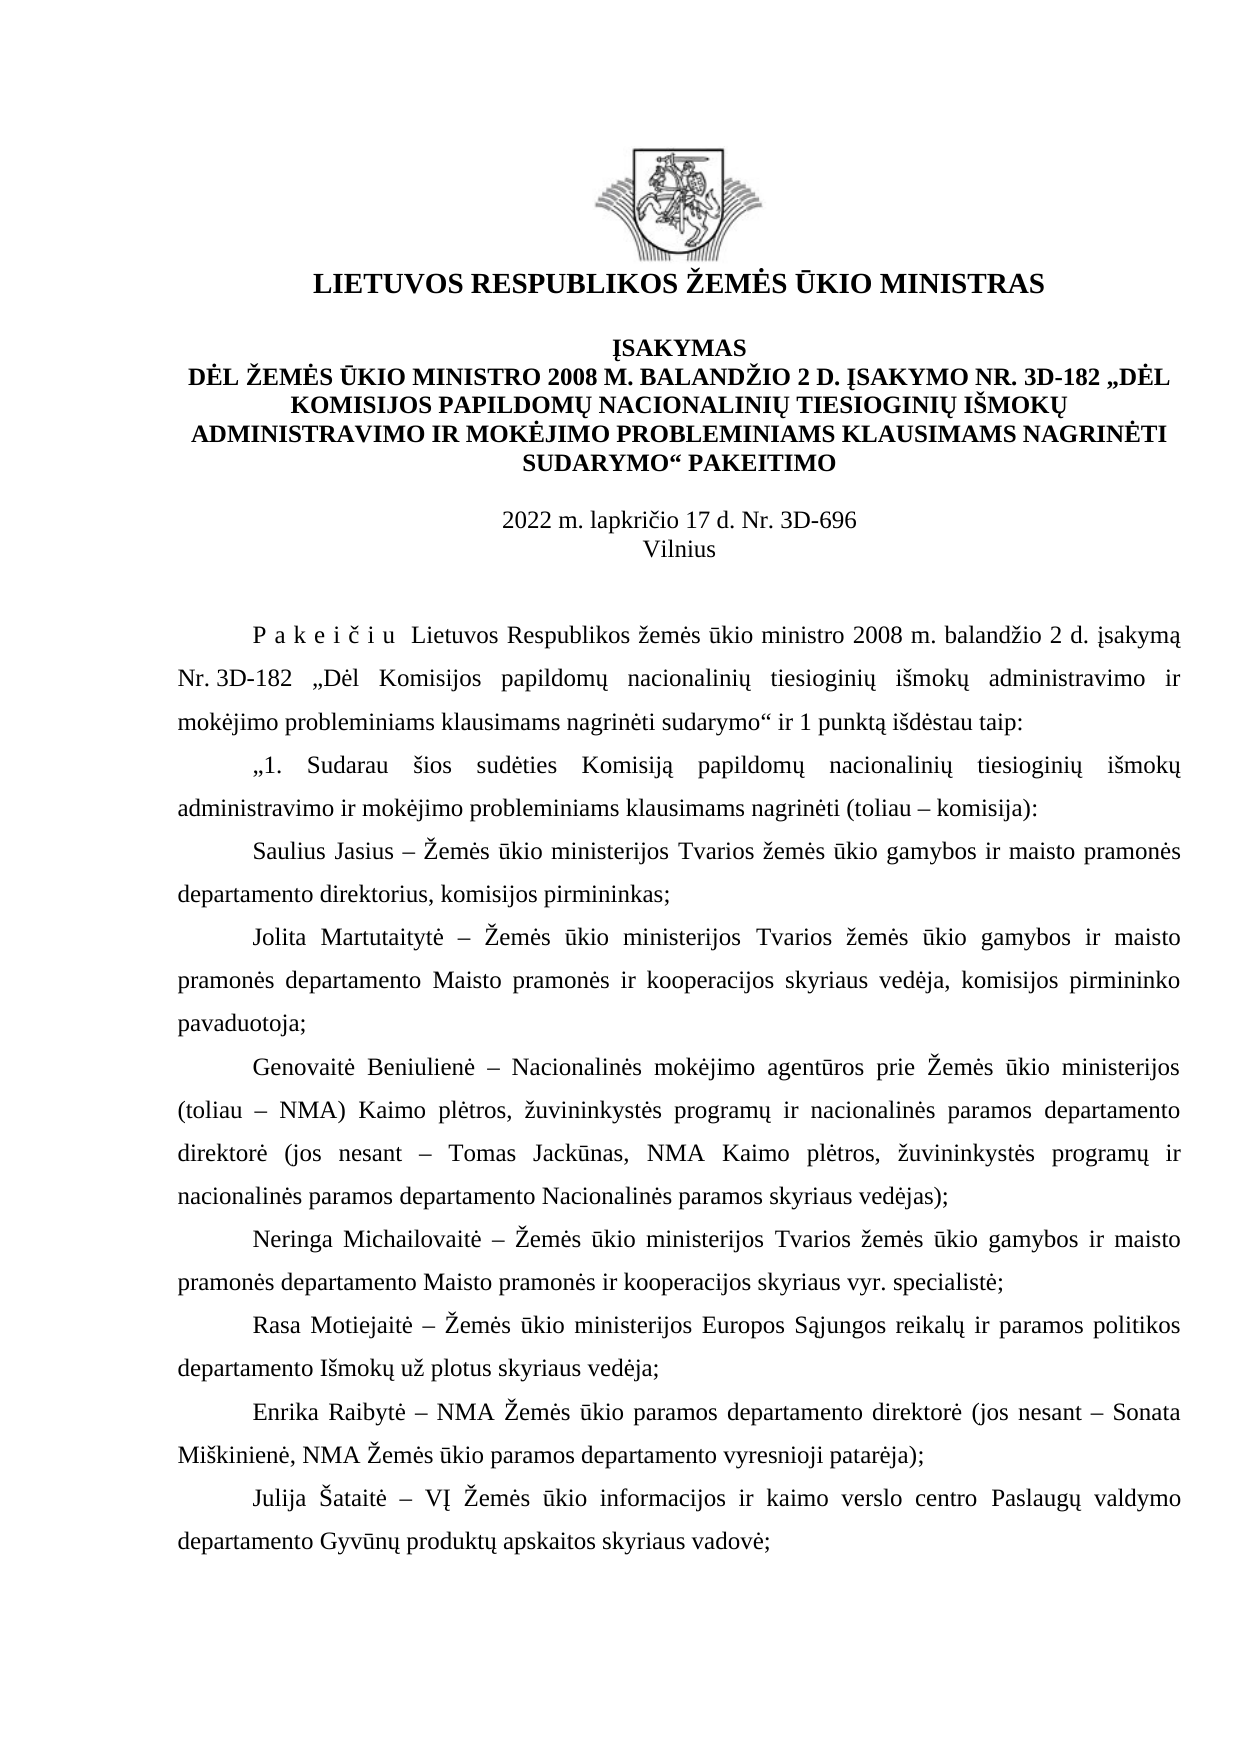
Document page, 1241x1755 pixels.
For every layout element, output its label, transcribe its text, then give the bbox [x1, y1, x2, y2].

text Saulius Jasius – Žemės ūkio ministerijos Tvarios žemės ūkio gamybos ir maisto pramonės departamento direktorius, komisijos pirmininkas; [177, 836, 1181, 908]
text ĮSAKYMAS [177, 333, 1181, 362]
text 2022 m. lapkričio 17 d. Nr. 3D-696 [177, 505, 1181, 534]
text „1. Sudarau šios sudėties Komisiją papildomų nacionalinių tiesioginių išmokų administravimo ir mokėjimo probleminiams klausimams nagrinėti (toliau – komisija): [177, 750, 1181, 822]
text Julija Šataitė – VĮ Žemės ūkio informacijos ir kaimo verslo centro Paslaugų valdymo departamento Gyvūnų produktų apskaitos skyriaus vadovė; [177, 1483, 1181, 1555]
text Rasa Motiejaitė – Žemės ūkio ministerijos Europos Sąjungos reikalų ir paramos politikos departamento Išmokų už plotus skyriaus vedėja; [177, 1310, 1181, 1382]
text Enrika Raibytė – NMA Žemės ūkio paramos departamento direktorė (jos nesant – Sonata Miškinienė, NMA Žemės ūkio paramos departamento vyresnioji patarėja); [177, 1397, 1181, 1468]
text P a k e i č i u Lietuvos Respublikos žemės ūkio ministro 2008 m. balandžio 2 d. įsakymą Nr. 3D-182 „Dėl Komisijos papildomų nacionalinių tiesioginių išmokų administravimo ir mokėjimo probleminiams klausimams nagrinėti sudarymo“ ir 1 punktą išdėstau taip: [177, 620, 1181, 735]
text Jolita Martutaitytė – Žemės ūkio ministerijos Tvarios žemės ūkio gamybos ir maisto pramonės departamento Maisto pramonės ir kooperacijos skyriaus vedėja, komisijos pirmininko pavaduotoja; [177, 922, 1181, 1037]
text Genovaitė Beniulienė – Nacionalinės mokėjimo agentūros prie Žemės ūkio ministerijos (toliau – NMA) Kaimo plėtros, žuvininkystės programų ir nacionalinės paramos departamento direktorė (jos nesant – Tomas Jackūnas, NMA Kaimo plėtros, žuvininkystės programų ir nacionalinės paramos departamento Nacionalinės paramos skyriaus vedėjas); [177, 1052, 1181, 1210]
text LIETUVOS RESPUBLIKOS ŽEMĖS ŪKIO MINISTRAS [177, 266, 1181, 299]
text DĖL ŽEMĖS ŪKIO MINISTRO 2008 M. BALANDŽIO 2 D. ĮSAKYMO NR. 3D-182 „DĖL KOMISIJOS PAPILDOMŲ NACIONALINIŲ TIESIOGINIŲ IŠMOKŲ ADMINISTRAVIMO IR MOKĖJIMO PROBLEMINIAMS KLAUSIMAMS NAGRINĖTI SUDARYMO“ PAKEITIMO [177, 362, 1181, 477]
text Vilnius [177, 534, 1181, 563]
text Neringa Michailovaitė – Žemės ūkio ministerijos Tvarios žemės ūkio gamybos ir maisto pramonės departamento Maisto pramonės ir kooperacijos skyriaus vyr. specialistė; [177, 1224, 1181, 1296]
